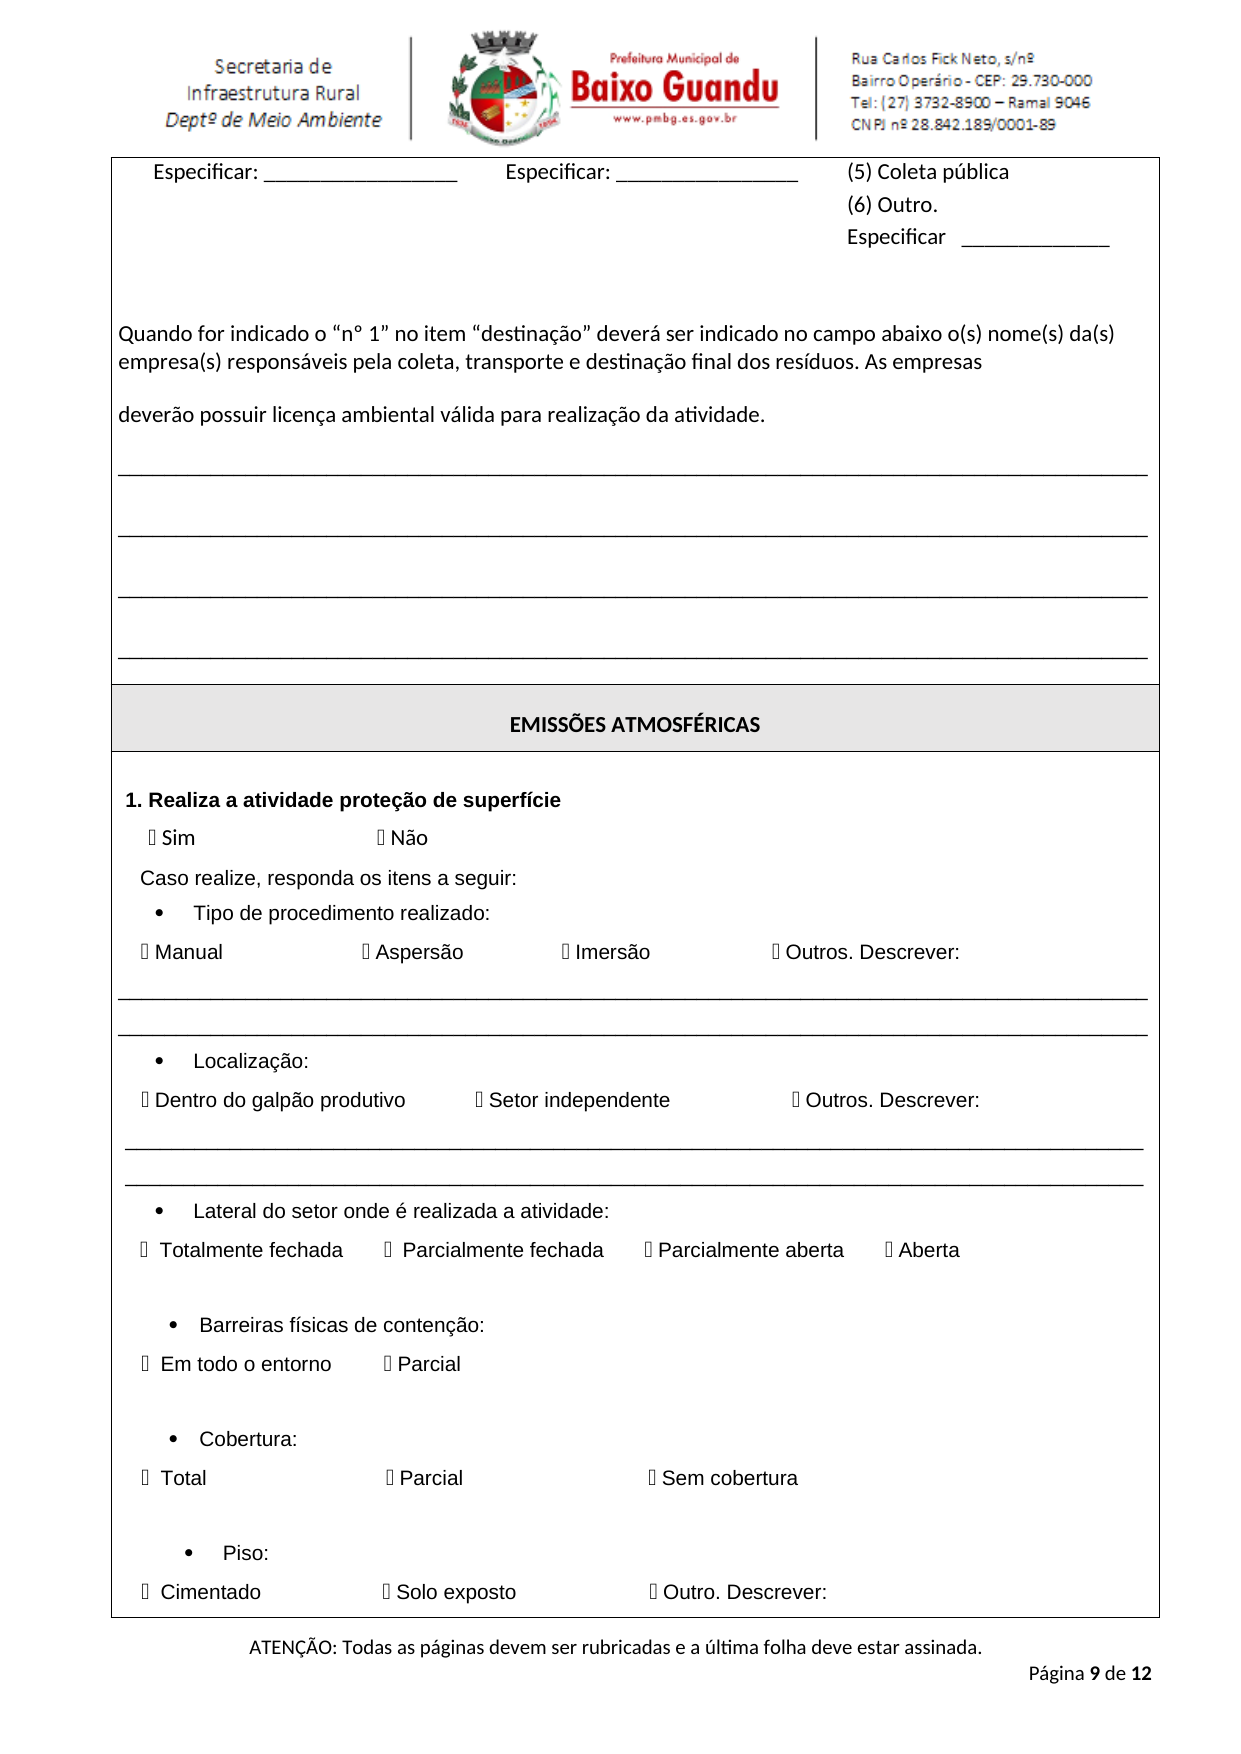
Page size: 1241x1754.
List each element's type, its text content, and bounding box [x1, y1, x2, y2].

table_cell Quando for indicado o “nº 1” no item “destinação” deverá ser indicado no campo abaixo o(s) nome(s) da(s) empresa(s) responsáveis pela coleta, transporte e destinação final dos resíduos. As empresas deverão possuir licença ambiental válida para realização da atividade. _________________________________________________________________________________________ _________________________________________________________________________________________ _________________________________________________________________________________________ _________________________________________________________________________________________ [112, 158, 1159, 684]
table_header Especificar: ________________ [498, 158, 839, 253]
table_cell 1. Realiza a atividade proteção de superfície  Sim  Não Caso realize, responda os itens a seguir: Tipo de procedimento realizado:  Manual  Aspersão  Imersão  Outros. Descrever: __________________________________________________________________________________________________________________________________________________________________________________ Localização:  Dentro do galpão produtivo  Setor independente  Outros. Descrever: ________________________________________________________________________________________________________________________________________________________________________________ Lateral do setor onde é realizada a atividade:  Totalmente fechada  Parcialmente fechada  Parcialmente aberta  Aberta Barreiras físicas de contenção:  Em todo o entorno  Parcial Cobertura:  Total  Parcial  Sem cobertura Piso:  Cimentado  Solo exposto  Outro. Descrever: [112, 752, 1159, 1617]
table_header Especificar: _________________ [146, 158, 498, 253]
table_header (5) Coleta pública (6) Outro. Especificar _____________ [840, 158, 1124, 253]
table_cell EMISSÕES ATMOSFÉRICAS [112, 685, 1159, 751]
